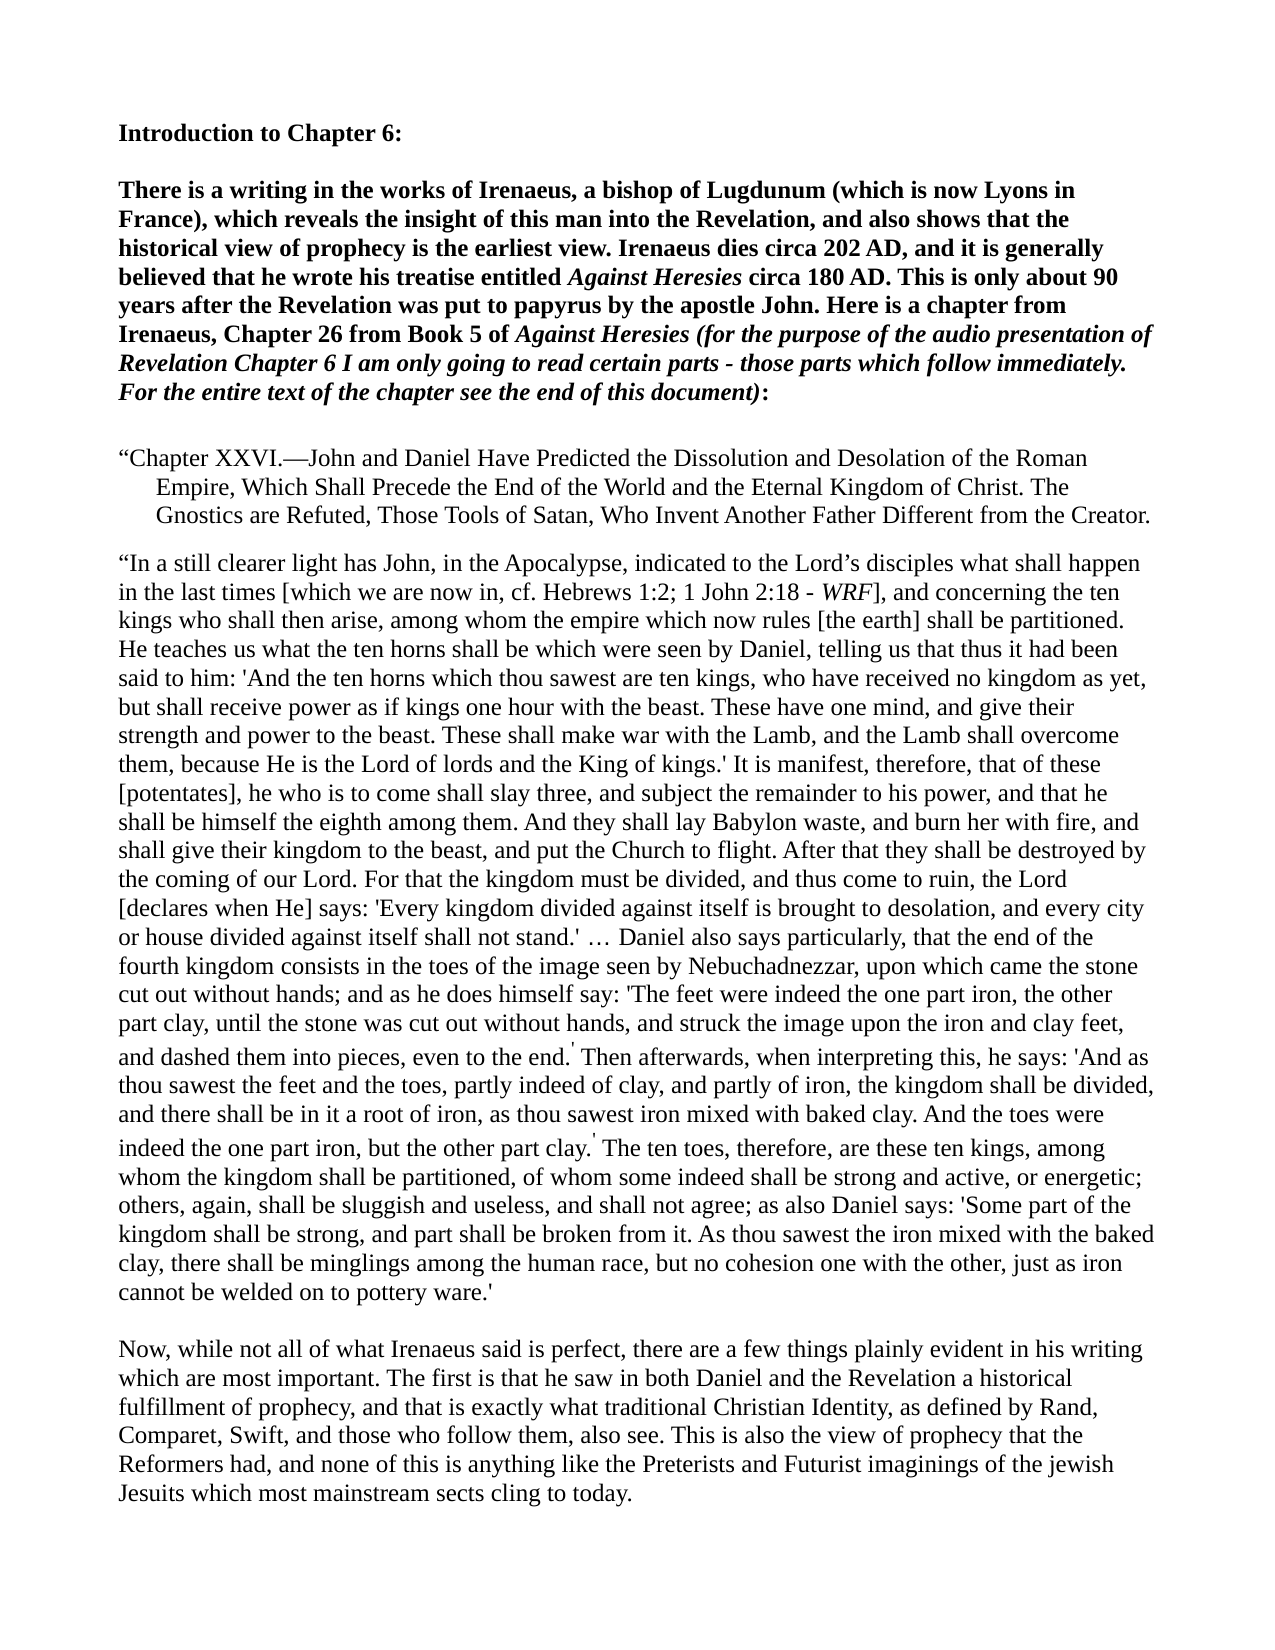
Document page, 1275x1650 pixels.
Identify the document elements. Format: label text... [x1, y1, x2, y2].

text “Chapter XXVI.—John and Daniel Have Predicted the Dissolution and Desolation of the Roman Empire, Which Shall Precede the End of the World and the Eternal Kingdom of Christ. The Gnostics are Refuted, Those Tools of Satan, Who Invent Another Father Different from the Creator. [118, 443, 1157, 529]
text Introduction to Chapter 6: [118, 118, 1157, 147]
text Now, while not all of what Irenaeus said is perfect, there are a few things plainly evident in his writing which are most important. The first is that he saw in both Daniel and the Revelation a historical fulfillment of prophecy, and that is exactly what traditional Christian Identity, as defined by Rand, Comparet, Swift, and those who follow them, also see. This is also the view of prophecy that the Reformers had, and none of this is anything like the Preterists and Futurist imaginings of the jewish Jesuits which most mainstream sects cling to today. [118, 1334, 1157, 1507]
text “In a still clearer light has John, in the Apocalypse, indicated to the Lord’s disciples what shall happen in the last times [which we are now in, cf. Hebrews 1:2; 1 John 2:18 - WRF], and concerning the ten kings who shall then arise, among whom the empire which now rules [the earth] shall be partitioned. He teaches us what the ten horns shall be which were seen by Daniel, telling us that thus it had been said to him: 'And the ten horns which thou sawest are ten kings, who have received no kingdom as yet, but shall receive power as if kings one hour with the beast. These have one mind, and give their strength and power to the beast. These shall make war with the Lamb, and the Lamb shall overcome them, because He is the Lord of lords and the King of kings.' It is manifest, therefore, that of these [potentates], he who is to come shall slay three, and subject the remainder to his power, and that he shall be himself the eighth among them. And they shall lay Babylon waste, and burn her with fire, and shall give their kingdom to the beast, and put the Church to flight. After that they shall be destroyed by the coming of our Lord. For that the kingdom must be divided, and thus come to ruin, the Lord [declares when He] says: 'Every kingdom divided against itself is brought to desolation, and every city or house divided against itself shall not stand.'﻿ … Daniel also says particularly, that the end of the fourth kingdom consists in the toes of the image seen by Nebuchadnezzar, upon which came the stone cut out without hands; and as he does himself say: 'The feet were indeed the one part iron, the other part clay, until the stone was cut out without hands, and struck the image upon the iron and clay feet, and dashed them into pieces, even to the end.' Then afterwards, when interpreting this, he says: 'And as thou sawest the feet and the toes, partly indeed of clay, and partly of iron, the kingdom shall be divided, and there shall be in it a root of iron, as thou sawest iron mixed with baked clay. And the toes were indeed the one part iron, but the other part clay.' The ten toes, therefore, are these ten kings, among whom the kingdom shall be partitioned, of whom some indeed shall be strong and active, or energetic; others, again, shall be sluggish and useless, and shall not agree; as also Daniel says: 'Some part of the kingdom shall be strong, and part shall be broken from it. As thou sawest the iron mixed with the baked clay, there shall be minglings among the human race, but no cohesion one with the other, just as iron cannot be welded on to pottery ware.' [118, 548, 1157, 1305]
text There is a writing in the works of Irenaeus, a bishop of Lugdunum (which is now Lyons in France), which reveals the insight of this man into the Revelation, and also shows that the historical view of prophecy is the earliest view. Irenaeus dies circa 202 AD, and it is generally believed that he wrote his treatise entitled Against Heresies circa 180 AD. This is only about 90 years after the Revelation was put to papyrus by the apostle John. Here is a chapter from Irenaeus, Chapter 26 from Book 5 of Against Heresies (for the purpose of the audio presentation of Revelation Chapter 6 I am only going to read certain parts - those parts which follow immediately. For the entire text of the chapter see the end of this document): [118, 176, 1157, 406]
